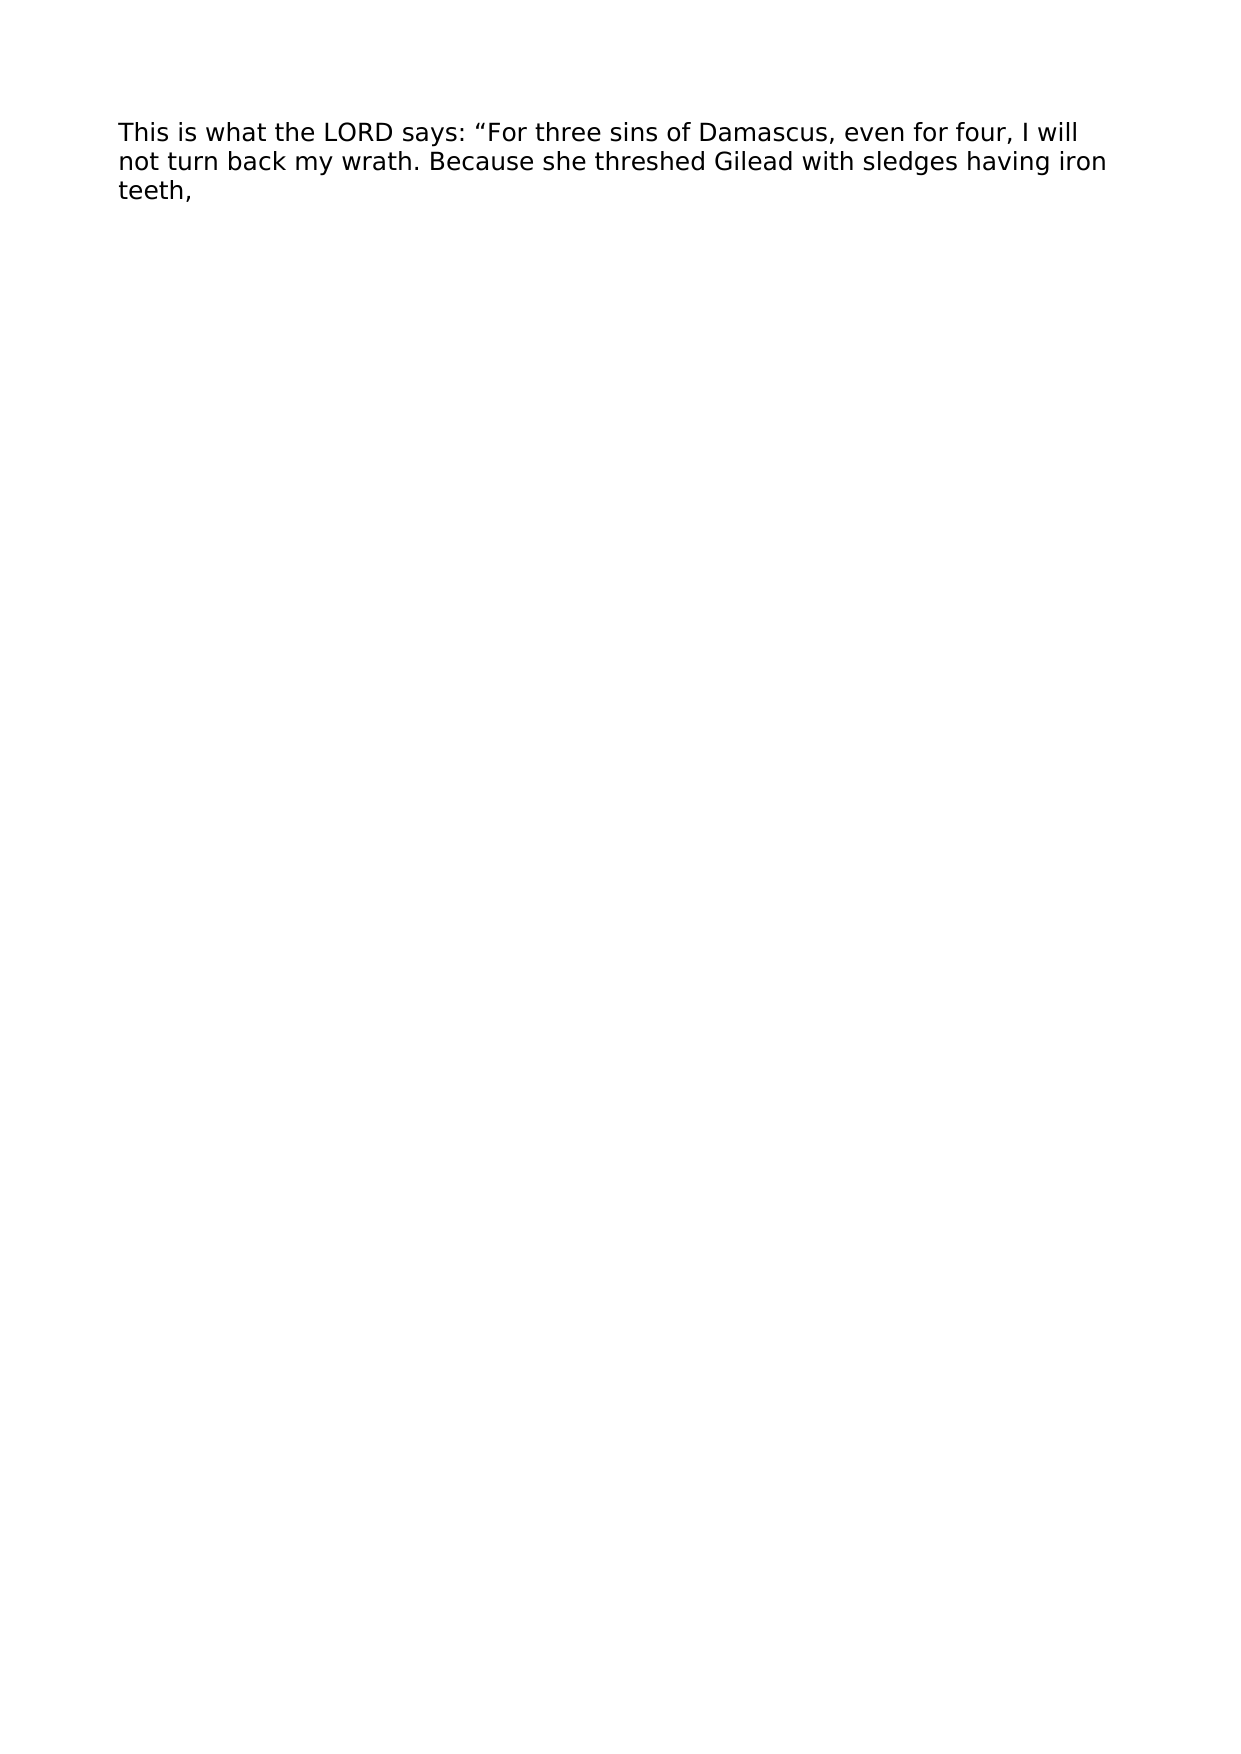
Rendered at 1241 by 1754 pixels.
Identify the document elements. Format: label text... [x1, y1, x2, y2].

text This is what the LORD says: “For three sins of Damascus, even for four, I will not turn back my wrath. Because she threshed Gilead with sledges having iron teeth, [118, 118, 1122, 206]
